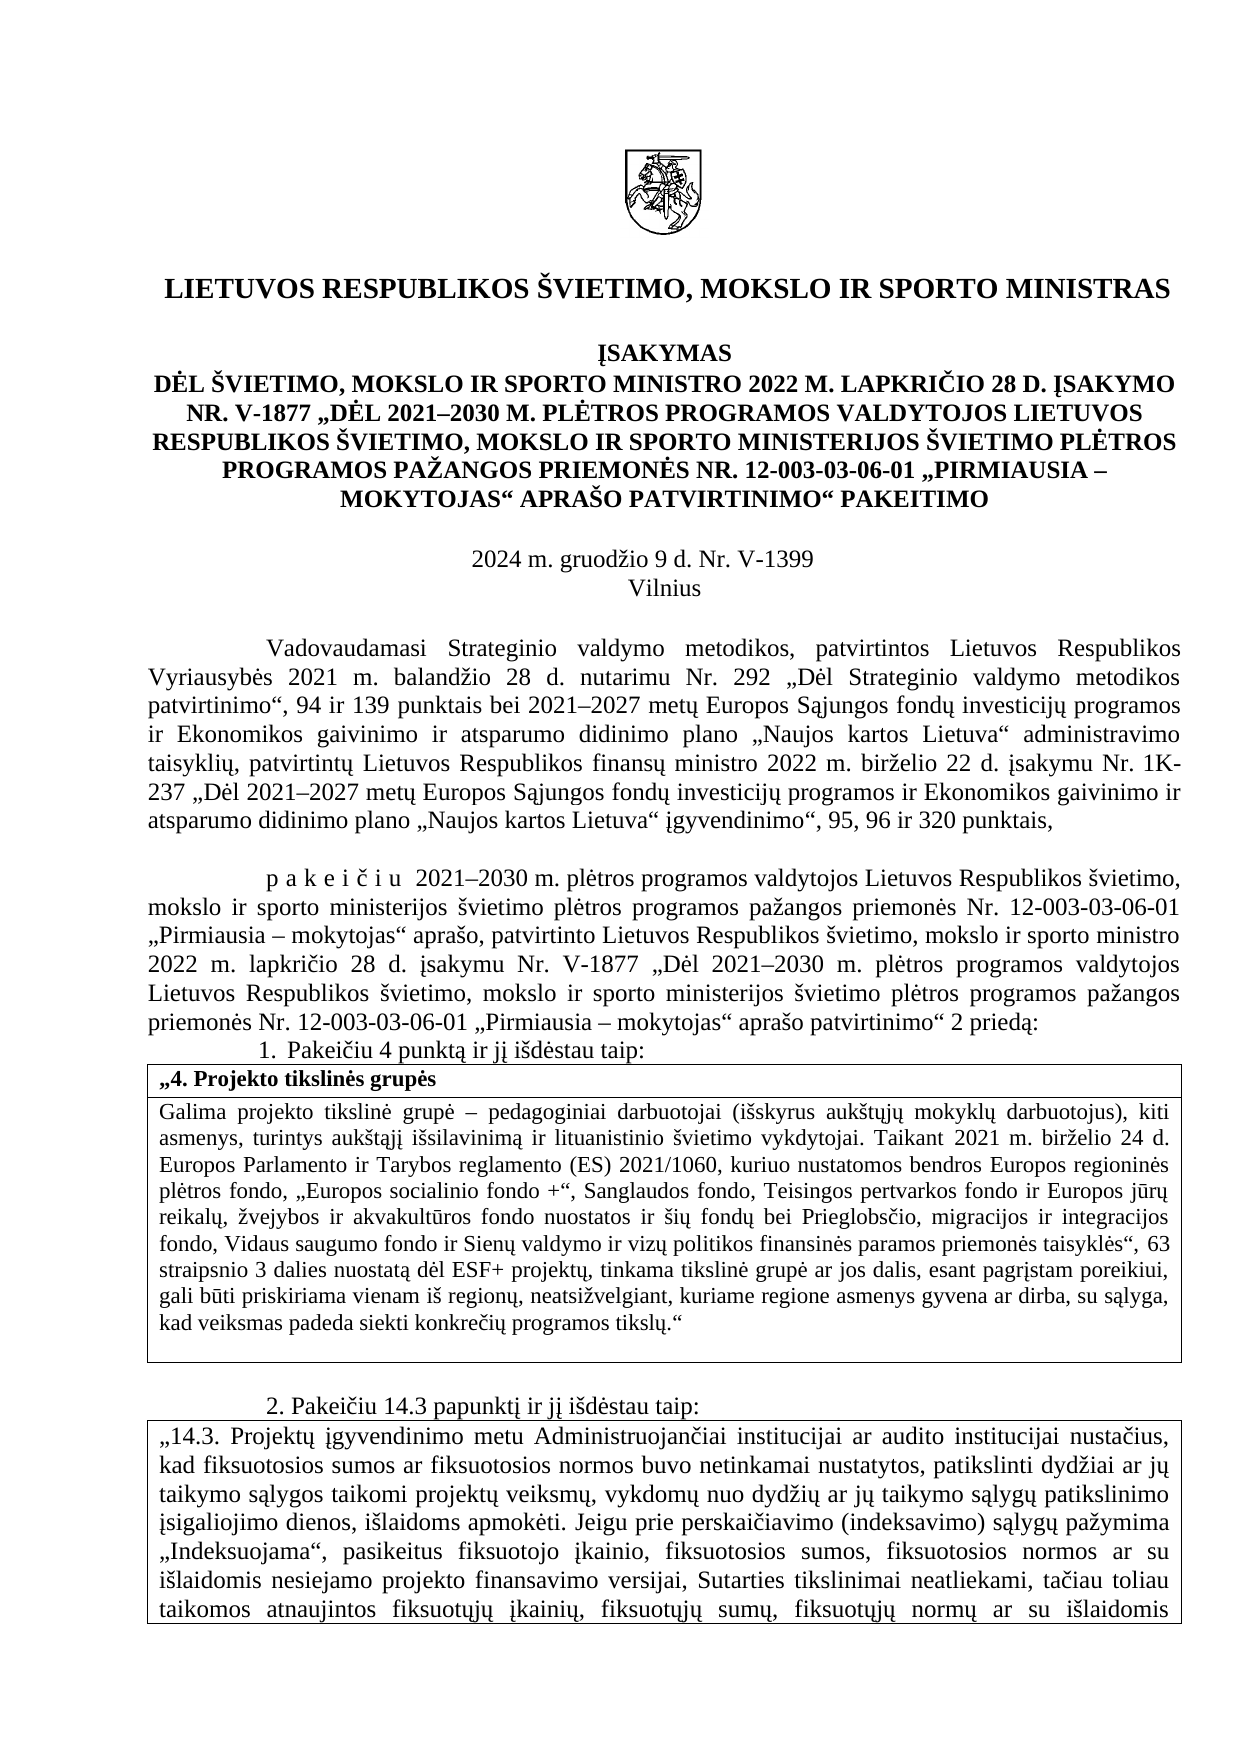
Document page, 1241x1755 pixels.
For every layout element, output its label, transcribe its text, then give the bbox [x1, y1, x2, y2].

text Vilnius [148, 573, 1181, 602]
text DĖL ŠVIETIMO, MOKSLO IR SPORTO MINISTRO 2022 M. LAPKRIČIO 28 D. ĮSAKYMO NR. V-1877 „DĖL 2021–2030 M. PLĖTROS PROGRAMOS VALDYTOJOS LIETUVOS RESPUBLIKOS ŠVIETIMO, MOKSLO IR SPORTO MINISTERIJOS ŠVIETIMO PLĖTROS PROGRAMOS PAŽANGOS PRIEMONĖS NR. 12-003-03-06-01 „PIRMIAUSIA – MOKYTOJAS“ APRAŠO PATVIRTINIMO“ PAKEITIMO [148, 369, 1181, 513]
text ĮSAKYMAS [148, 338, 1181, 367]
table_cell Galima projekto tikslinė grupė – pedagoginiai darbuotojai (išskyrus aukštųjų mokyklų darbuotojus), kiti asmenys, turintys aukštąjį išsilavinimą ir lituanistinio švietimo vykdytojai. Taikant 2021 m. birželio 24 d. Europos Parlamento ir Tarybos reglamento (ES) 2021/1060, kuriuo nustatomos bendros Europos regioninės plėtros fondo, „Europos socialinio fondo +“, Sanglaudos fondo, Teisingos pertvarkos fondo ir Europos jūrų reikalų, žvejybos ir akvakultūros fondo nuostatos ir šių fondų bei Prieglobsčio, migracijos ir integracijos fondo, Vidaus saugumo fondo ir Sienų valdymo ir vizų politikos finansinės paramos priemonės taisyklės“, 63 straipsnio 3 dalies nuostatą dėl ESF+ projektų, tinkama tikslinė grupė ar jos dalis, esant pagrįstam poreikiui, gali būti priskiriama vienam iš regionų, neatsižvelgiant, kuriame regione asmenys gyvena ar dirba, su sąlyga, kad veiksmas padeda siekti konkrečių programos tikslų.“ [148, 1098, 1181, 1362]
subtitle 2024 m. gruodžio 9 d. Nr. V-1399 [137, 544, 1137, 573]
text 2. Pakeičiu 14.3 papunktį ir jį išdėstau taip: [148, 1391, 1181, 1420]
table_header „14.3. Projektų įgyvendinimo metu Administruojančiai institucijai ar audito institucijai nustačius, kad fiksuotosios sumos ar fiksuotosios normos buvo netinkamai nustatytos, patikslinti dydžiai ar jų taikymo sąlygos taikomi projektų veiksmų, vykdomų nuo dydžių ar jų taikymo sąlygų patikslinimo įsigaliojimo dienos, išlaidoms apmokėti. Jeigu prie perskaičiavimo (indeksavimo) sąlygų pažymima „Indeksuojama“, pasikeitus fiksuotojo įkainio, fiksuotosios sumos, fiksuotosios normos ar su išlaidomis nesiejamo projekto finansavimo versijai, Sutarties tikslinimai neatliekami, tačiau toliau taikomos atnaujintos fiksuotųjų įkainių, fiksuotųjų sumų, fiksuotųjų normų ar su išlaidomis [148, 1421, 1181, 1622]
text pakeičiu 2021–2030 m. plėtros programos valdytojos Lietuvos Respublikos švietimo, mokslo ir sporto ministerijos švietimo plėtros programos pažangos priemonės Nr. 12-003-03-06-01 „Pirmiausia – mokytojas“ aprašo, patvirtinto Lietuvos Respublikos švietimo, mokslo ir sporto ministro 2022 m. lapkričio 28 d. įsakymu Nr. V-1877 „Dėl 2021–2030 m. plėtros programos valdytojos Lietuvos Respublikos švietimo, mokslo ir sporto ministerijos švietimo plėtros programos pažangos priemonės Nr. 12-003-03-06-01 „Pirmiausia – mokytojas“ aprašo patvirtinimo“ 2 priedą: [148, 863, 1181, 1035]
text Vadovaudamasi Strateginio valdymo metodikos, patvirtintos Lietuvos Respublikos Vyriausybės 2021 m. balandžio 28 d. nutarimu Nr. 292 „Dėl Strateginio valdymo metodikos patvirtinimo“, 94 ir 139 punktais bei 2021–2027 metų Europos Sąjungos fondų investicijų programos ir Ekonomikos gaivinimo ir atsparumo didinimo plano „Naujos kartos Lietuva“ administravimo taisyklių, patvirtintų Lietuvos Respublikos finansų ministro 2022 m. birželio 22 d. įsakymu Nr. 1K-237 „Dėl 2021–2027 metų Europos Sąjungos fondų investicijų programos ir Ekonomikos gaivinimo ir atsparumo didinimo plano „Naujos kartos Lietuva“ įgyvendinimo“, 95, 96 ir 320 punktais, [148, 633, 1181, 834]
table_header „4. Projekto tikslinės grupės [148, 1065, 1181, 1097]
text 1. Pakeičiu 4 punktą ir jį išdėstau taip: [258, 1035, 1181, 1064]
text LIETUVOS RESPUBLIKOS ŠVIETIMO, MOKSLO IR SPORTO MINISTRAS [148, 271, 1181, 304]
